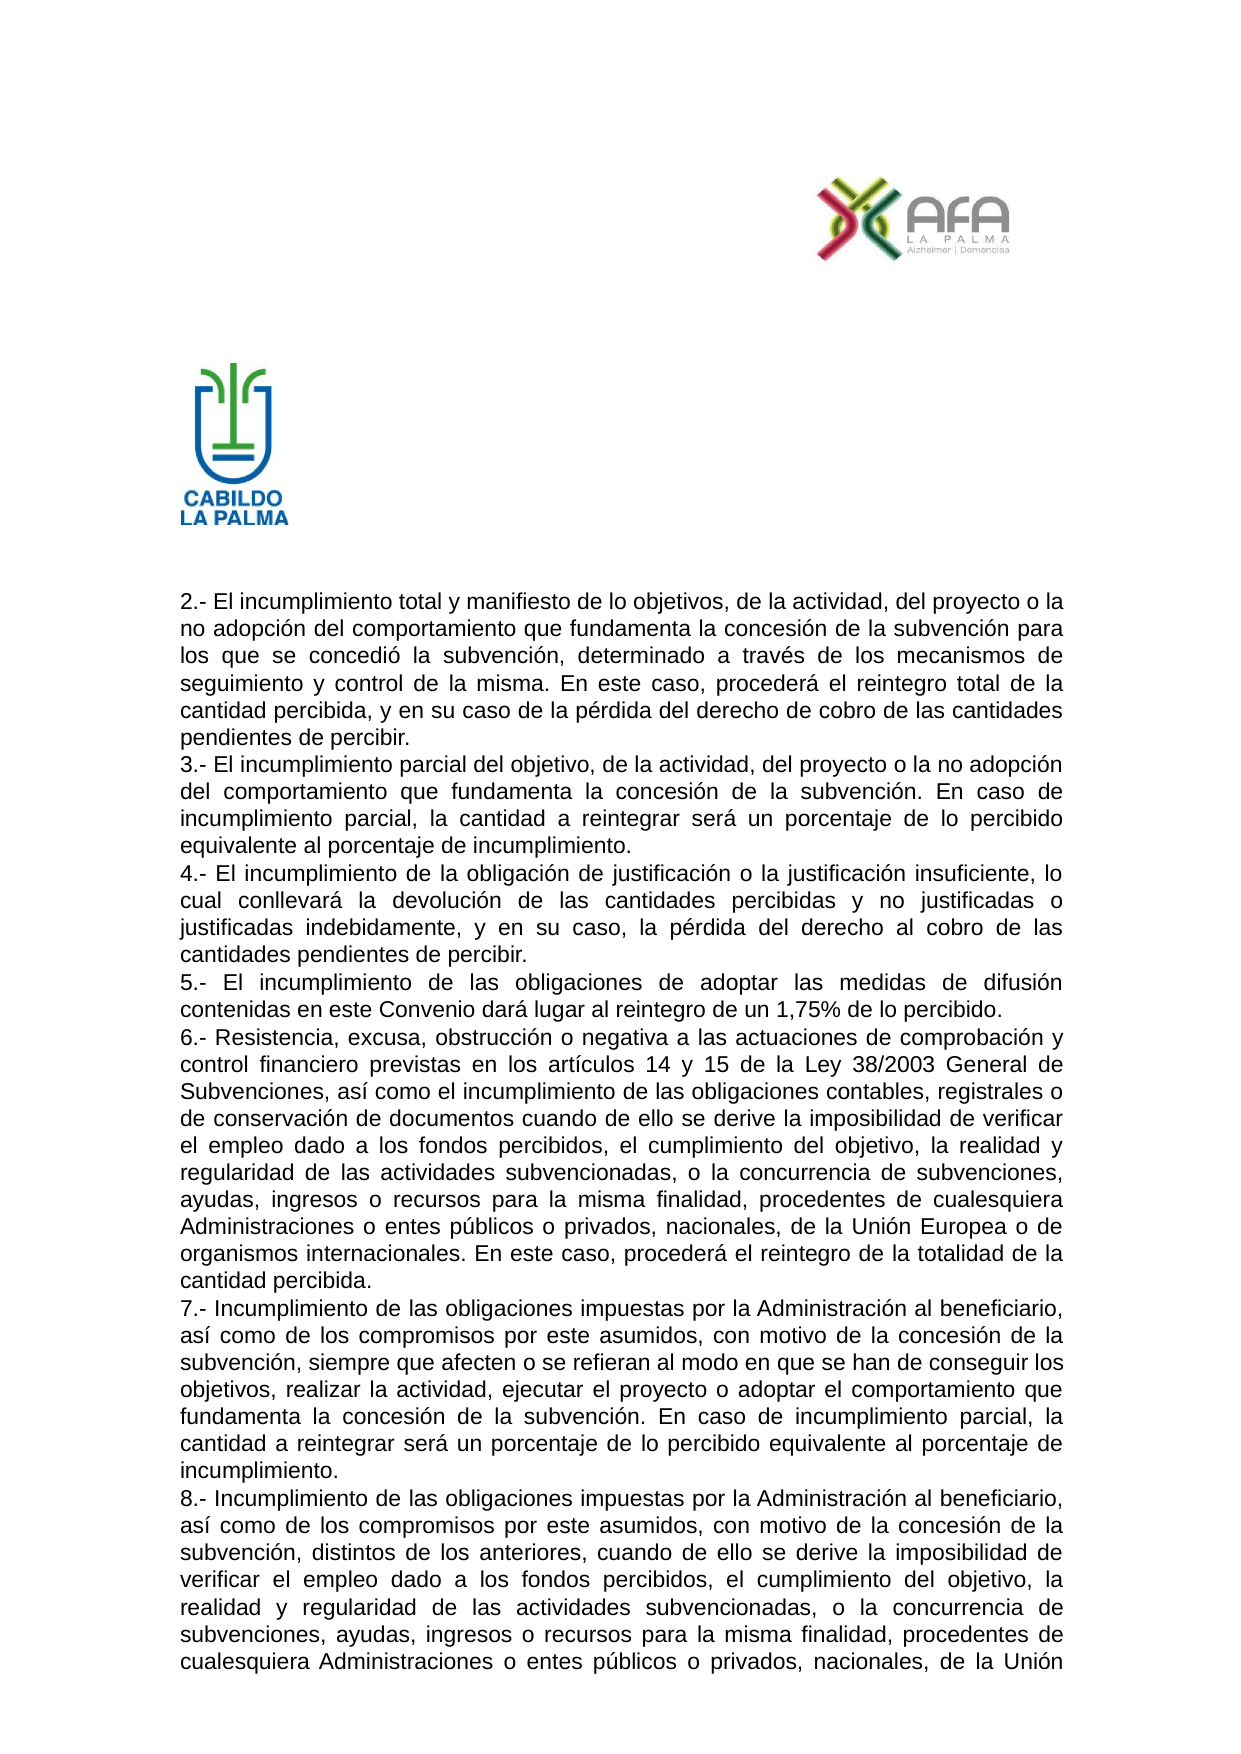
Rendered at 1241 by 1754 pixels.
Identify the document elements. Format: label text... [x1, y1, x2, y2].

text 3.- El incumplimiento parcial del objetivo, de la actividad, del proyecto o la no adopción del comportamiento que fundamenta la concesión de la subvención. En caso de incumplimiento parcial, la cantidad a reintegrar será un porcentaje de lo percibido equivalente al porcentaje de incumplimiento. [180, 751, 1064, 859]
text 6.- Resistencia, excusa, obstrucción o negativa a las actuaciones de comprobación y control financiero previstas en los artículos 14 y 15 de la Ley 38/2003 General de Subvenciones, así como el incumplimiento de las obligaciones contables, registrales o de conservación de documentos cuando de ello se derive la imposibilidad de verificar el empleo dado a los fondos percibidos, el cumplimiento del objetivo, la realidad y regularidad de las actividades subvencionadas, o la concurrencia de subvenciones, ayudas, ingresos o recursos para la misma finalidad, procedentes de cualesquiera Administraciones o entes públicos o privados, nacionales, de la Unión Europea o de organismos internacionales. En este caso, procederá el reintegro de la totalidad de la cantidad percibida. [180, 1024, 1064, 1294]
text 7.- Incumplimiento de las obligaciones impuestas por la Administración al beneficiario, así como de los compromisos por este asumidos, con motivo de la concesión de la subvención, siempre que afecten o se refieran al modo en que se han de conseguir los objetivos, realizar la actividad, ejecutar el proyecto o adoptar el comportamiento que fundamenta la concesión de la subvención. En caso de incumplimiento parcial, la cantidad a reintegrar será un porcentaje de lo percibido equivalente al porcentaje de incumplimiento. [180, 1295, 1064, 1484]
text 4.- El incumplimiento de la obligación de justificación o la justificación insuficiente, lo cual conllevará la devolución de las cantidades percibidas y no justificadas o justificadas indebidamente, y en su caso, la pérdida del derecho al cobro de las cantidades pendientes de percibir. [180, 860, 1064, 968]
text 5.- El incumplimiento de las obligaciones de adoptar las medidas de difusión contenidas en este Convenio dará lugar al reintegro de un 1,75% de lo percibido. [180, 969, 1064, 1022]
text 8.- Incumplimiento de las obligaciones impuestas por la Administración al beneficiario, así como de los compromisos por este asumidos, con motivo de la concesión de la subvención, distintos de los anteriores, cuando de ello se derive la imposibilidad de verificar el empleo dado a los fondos percibidos, el cumplimiento del objetivo, la realidad y regularidad de las actividades subvencionadas, o la concurrencia de subvenciones, ayudas, ingresos o recursos para la misma finalidad, procedentes de cualesquiera Administraciones o entes públicos o privados, nacionales, de la Unión [180, 1485, 1064, 1674]
text 2.- El incumplimiento total y manifiesto de lo objetivos, de la actividad, del proyecto o la no adopción del comportamiento que fundamenta la concesión de la subvención para los que se concedió la subvención, determinado a través de los mecanismos de seguimiento y control de la misma. En este caso, procederá el reintegro total de la cantidad percibida, y en su caso de la pérdida del derecho de cobro de las cantidades pendientes de percibir. [180, 588, 1064, 750]
